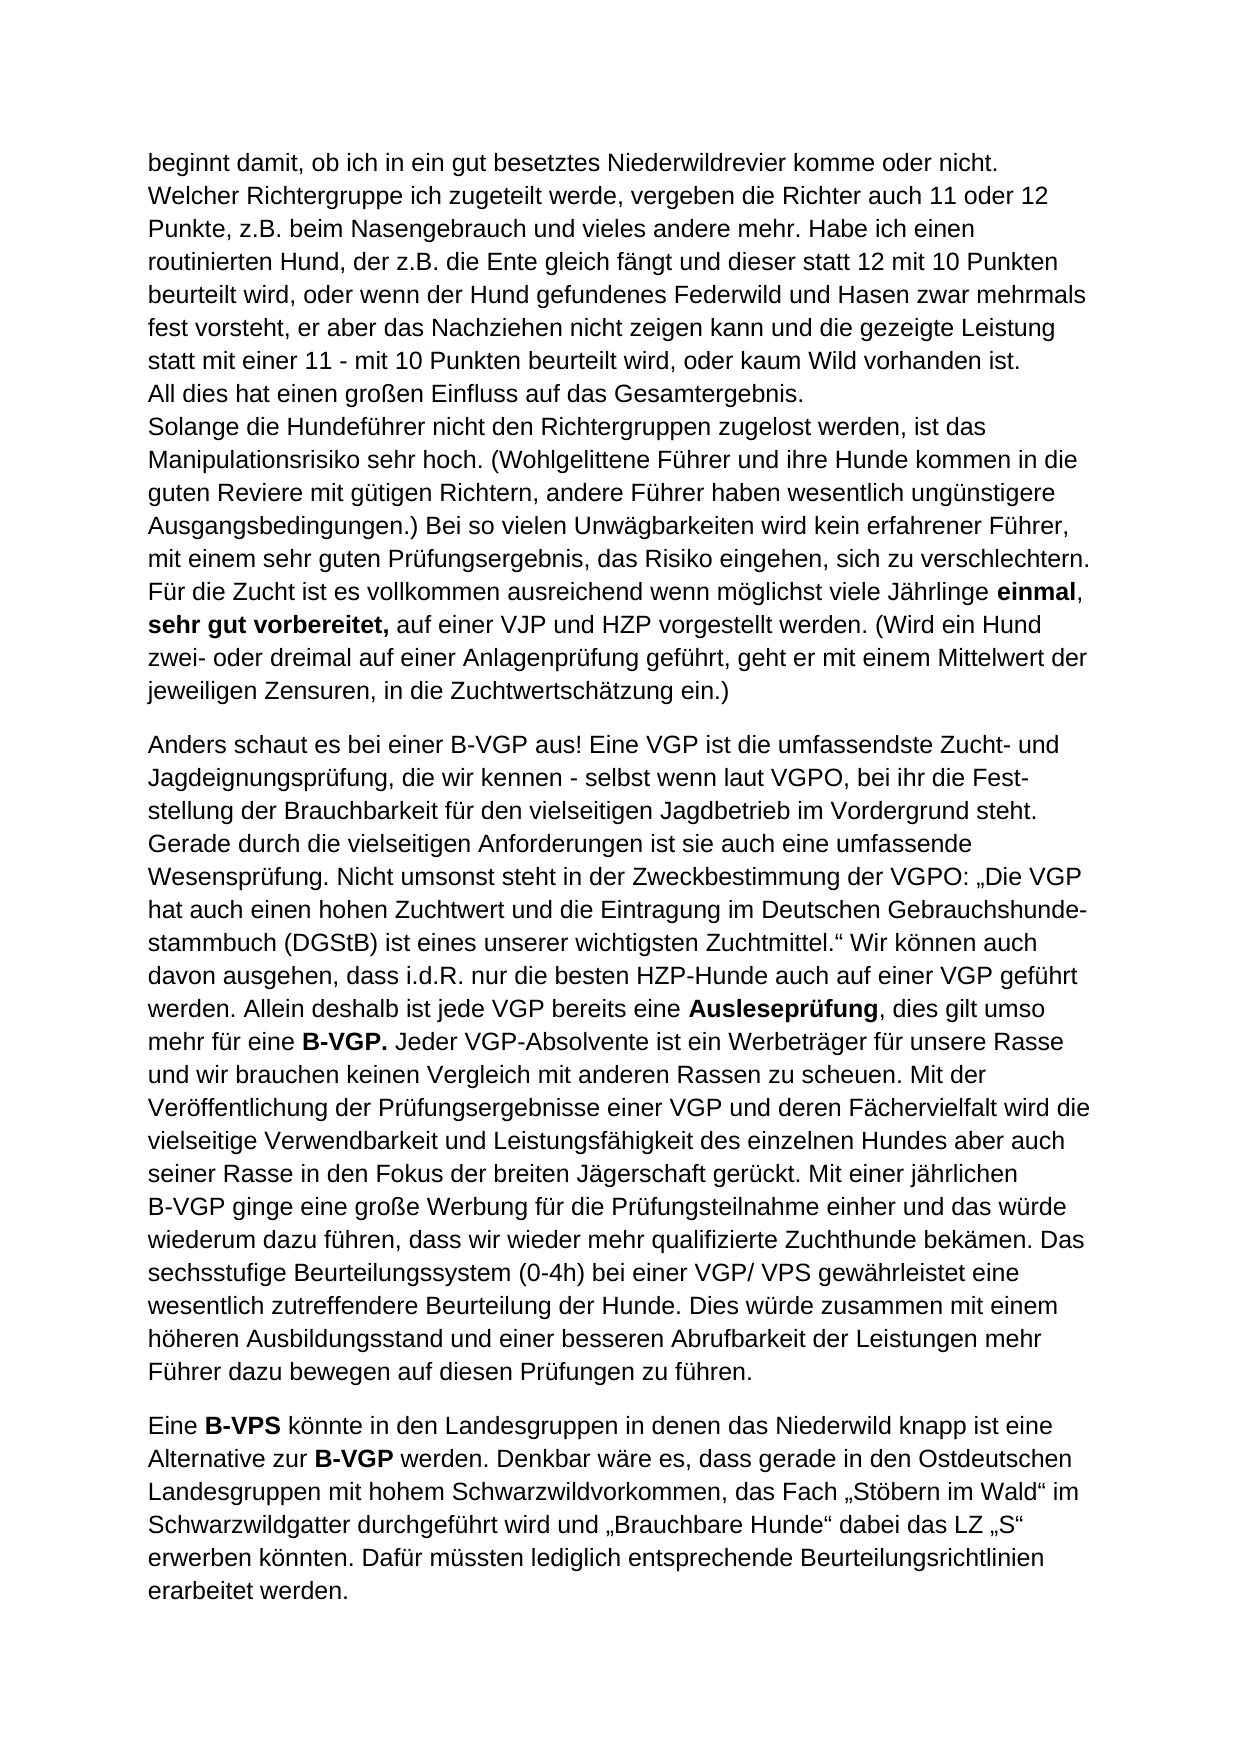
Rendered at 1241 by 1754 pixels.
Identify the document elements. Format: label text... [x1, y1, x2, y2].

text Anders schaut es bei einer B-VGP aus! Eine VGP ist die umfassendste Zucht- und Jagdeignungsprüfung, die wir kennen - selbst wenn laut VGPO, bei ihr die Fest-stellung der Brauchbarkeit für den vielseitigen Jagdbetrieb im Vordergrund steht. Gerade durch die vielseitigen Anforderungen ist sie auch eine umfassende Wesensprüfung. Nicht umsonst steht in der Zweckbestimmung der VGPO: „Die VGP hat auch einen hohen Zuchtwert und die Eintragung im Deutschen Gebrauchshunde-stammbuch (DGStB) ist eines unserer wichtigsten Zuchtmittel.“ Wir können auch davon ausgehen, dass i.d.R. nur die besten HZP-Hunde auch auf einer VGP geführt werden. Allein deshalb ist jede VGP bereits eine Ausleseprüfung, dies gilt umso mehr für eine B-VGP. Jeder VGP-Absolvente ist ein Werbeträger für unsere Rasse und wir brauchen keinen Vergleich mit anderen Rassen zu scheuen. Mit der Veröffentlichung der Prüfungsergebnisse einer VGP und deren Fächervielfalt wird die vielseitige Verwendbarkeit und Leistungsfähigkeit des einzelnen Hundes aber auch seiner Rasse in den Fokus der breiten Jägerschaft gerückt. Mit einer jährlichen B-VGP ginge eine große Werbung für die Prüfungsteilnahme einher und das würde wiederum dazu führen, dass wir wieder mehr qualifizierte Zuchthunde bekämen. Das sechsstufige Beurteilungssystem (0-4h) bei einer VGP/ VPS gewährleistet eine wesentlich zutreffendere Beurteilung der Hunde. Dies würde zusammen mit einem höheren Ausbildungsstand und einer besseren Abrufbarkeit der Leistungen mehr Führer dazu bewegen auf diesen Prüfungen zu führen. [148, 730, 1093, 1386]
text beginnt damit, ob ich in ein gut besetztes Niederwildrevier komme oder nicht. Welcher Richtergruppe ich zugeteilt werde, vergeben die Richter auch 11 oder 12 Punkte, z.B. beim Nasengebrauch und vieles andere mehr. Habe ich einen routinierten Hund, der z.B. die Ente gleich fängt und dieser statt 12 mit 10 Punkten beurteilt wird, oder wenn der Hund gefundenes Federwild und Hasen zwar mehrmals fest vorsteht, er aber das Nachziehen nicht zeigen kann und die gezeigte Leistung statt mit einer 11 - mit 10 Punkten beurteilt wird, oder kaum Wild vorhanden ist. All dies hat einen großen Einfluss auf das Gesamtergebnis. Solange die Hundeführer nicht den Richtergruppen zugelost werden, ist das Manipulationsrisiko sehr hoch. (Wohlgelittene Führer und ihre Hunde kommen in die guten Reviere mit gütigen Richtern, andere Führer haben wesentlich ungünstigere Ausgangsbedingungen.) Bei so vielen Unwägbarkeiten wird kein erfahrener Führer, mit einem sehr guten Prüfungsergebnis, das Risiko eingehen, sich zu verschlechtern. Für die Zucht ist es vollkommen ausreichend wenn möglichst viele Jährlinge einmal, sehr gut vorbereitet, auf einer VJP und HZP vorgestellt werden. (Wird ein Hund zwei- oder dreimal auf einer Anlagenprüfung geführt, geht er mit einem Mittelwert der jeweiligen Zensuren, in die Zuchtwertschätzung ein.) [148, 148, 1093, 705]
text Eine B-VPS könnte in den Landesgruppen in denen das Niederwild knapp ist eine Alternative zur B-VGP werden. Denkbar wäre es, dass gerade in den Ostdeutschen Landesgruppen mit hohem Schwarzwildvorkommen, das Fach „Stöbern im Wald“ im Schwarzwildgatter durchgeführt wird und „Brauchbare Hunde“ dabei das LZ „S“ erwerben könnten. Dafür müssten lediglich entsprechende Beurteilungsrichtlinien erarbeitet werden. [148, 1411, 1093, 1605]
